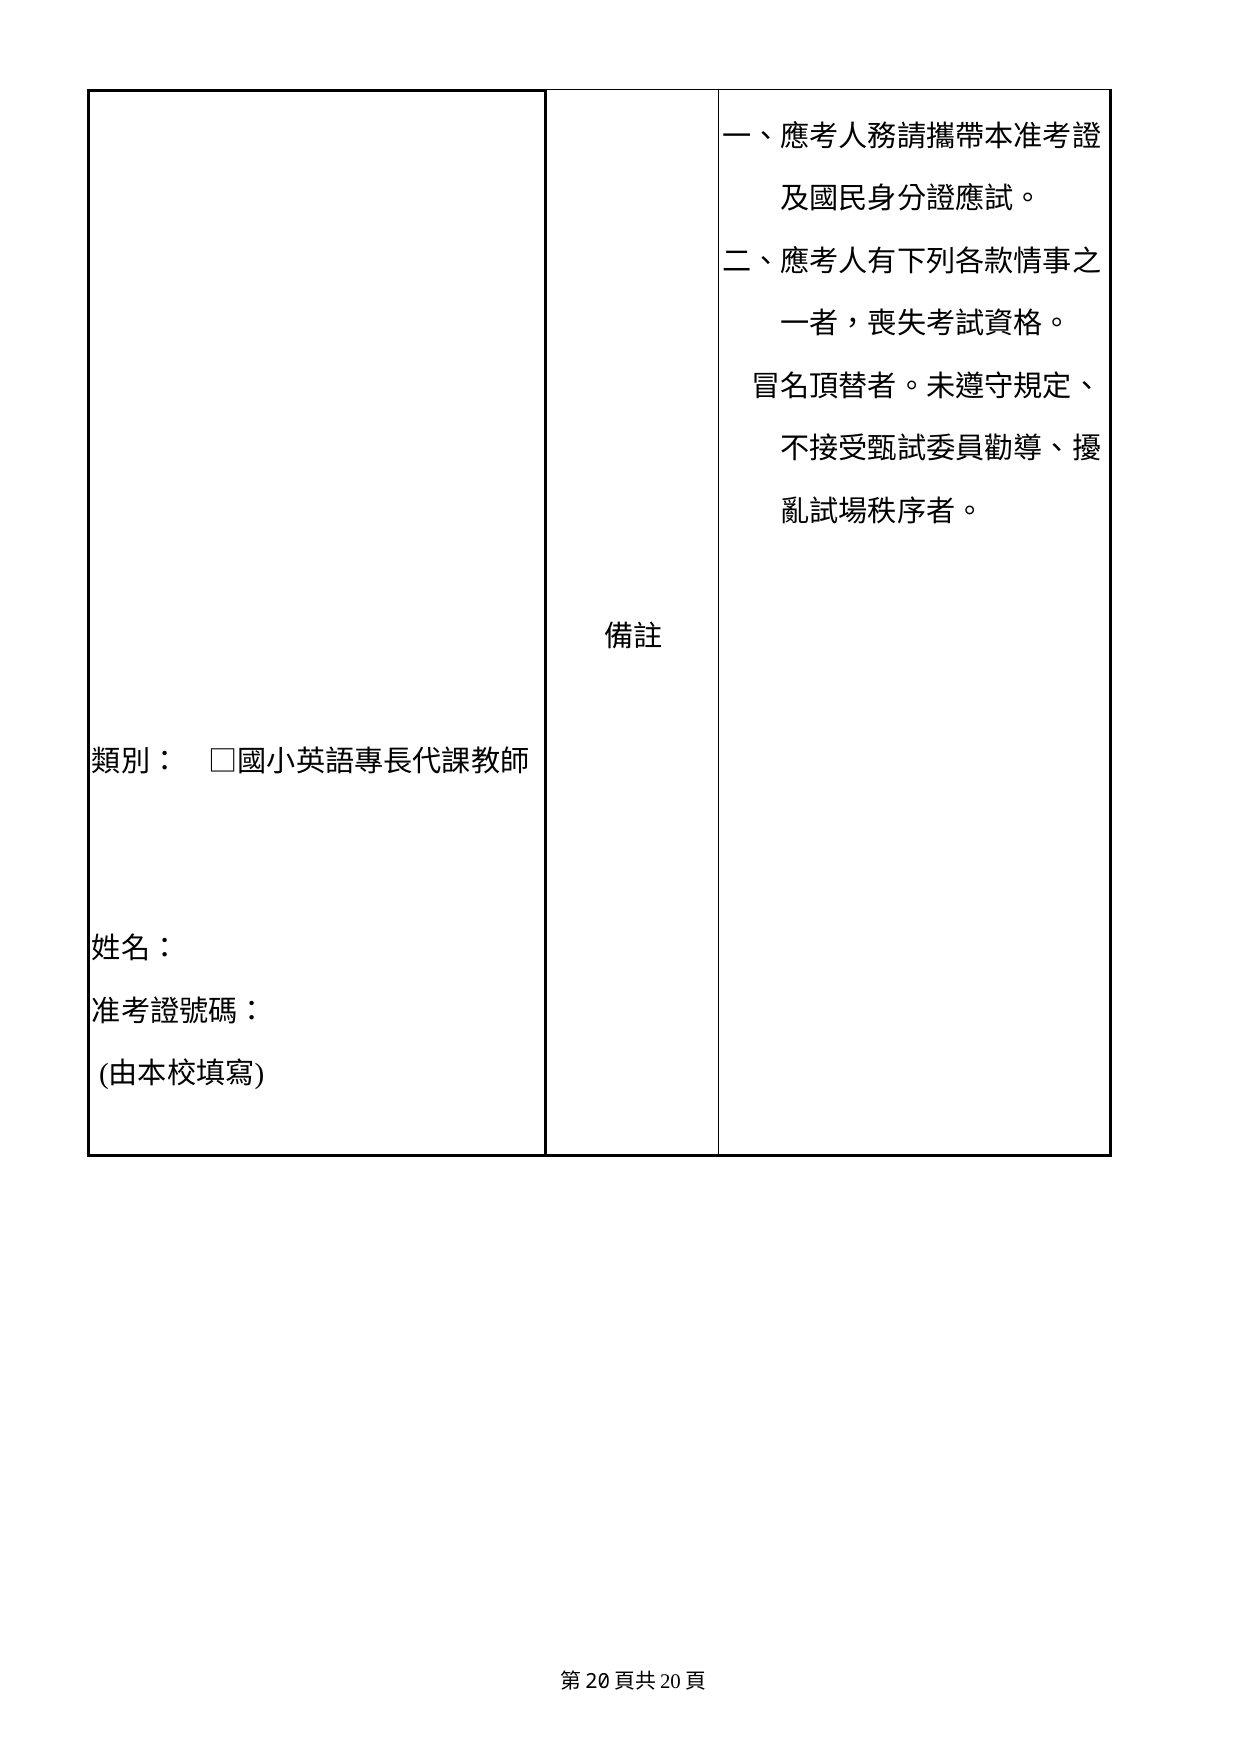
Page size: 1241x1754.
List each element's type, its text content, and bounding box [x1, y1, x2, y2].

table_cell 一、應考人務請攜帶本准考證及國民身分證應試。 二、應考人有下列各款情事之一者，喪失考試資格。 冒名頂替者。未遵守規定、不接受甄試委員勸導、擾亂試場秩序者。 [719, 90, 1109, 1154]
table_cell 備註 [547, 90, 718, 1154]
table_header 類別： □國小英語專長代課教師 姓名： 准考證號碼： (由本校填寫) [90, 92, 544, 1154]
